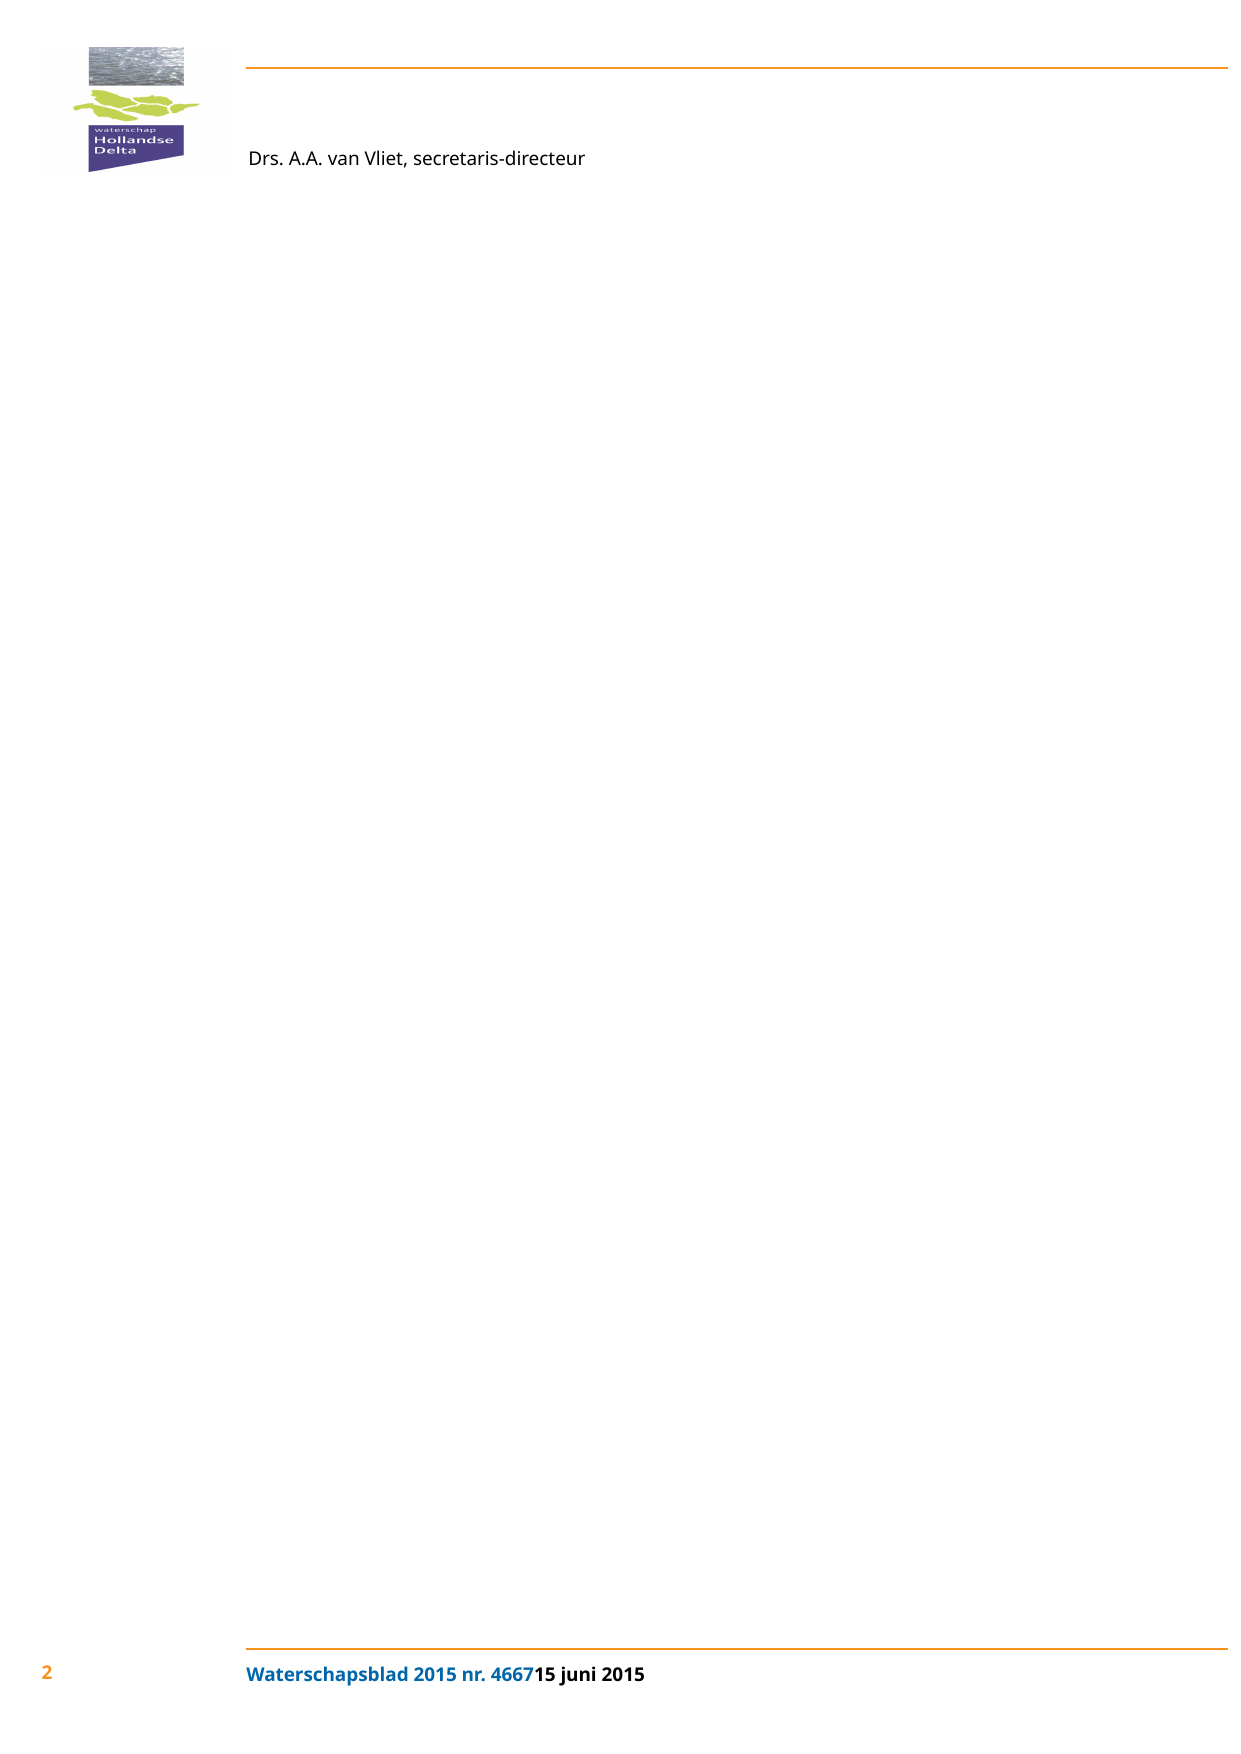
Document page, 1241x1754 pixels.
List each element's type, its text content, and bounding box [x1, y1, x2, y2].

text Drs. A.A. van Vliet, secretaris-directeur [248, 145, 1152, 171]
picture [41, 47, 231, 172]
